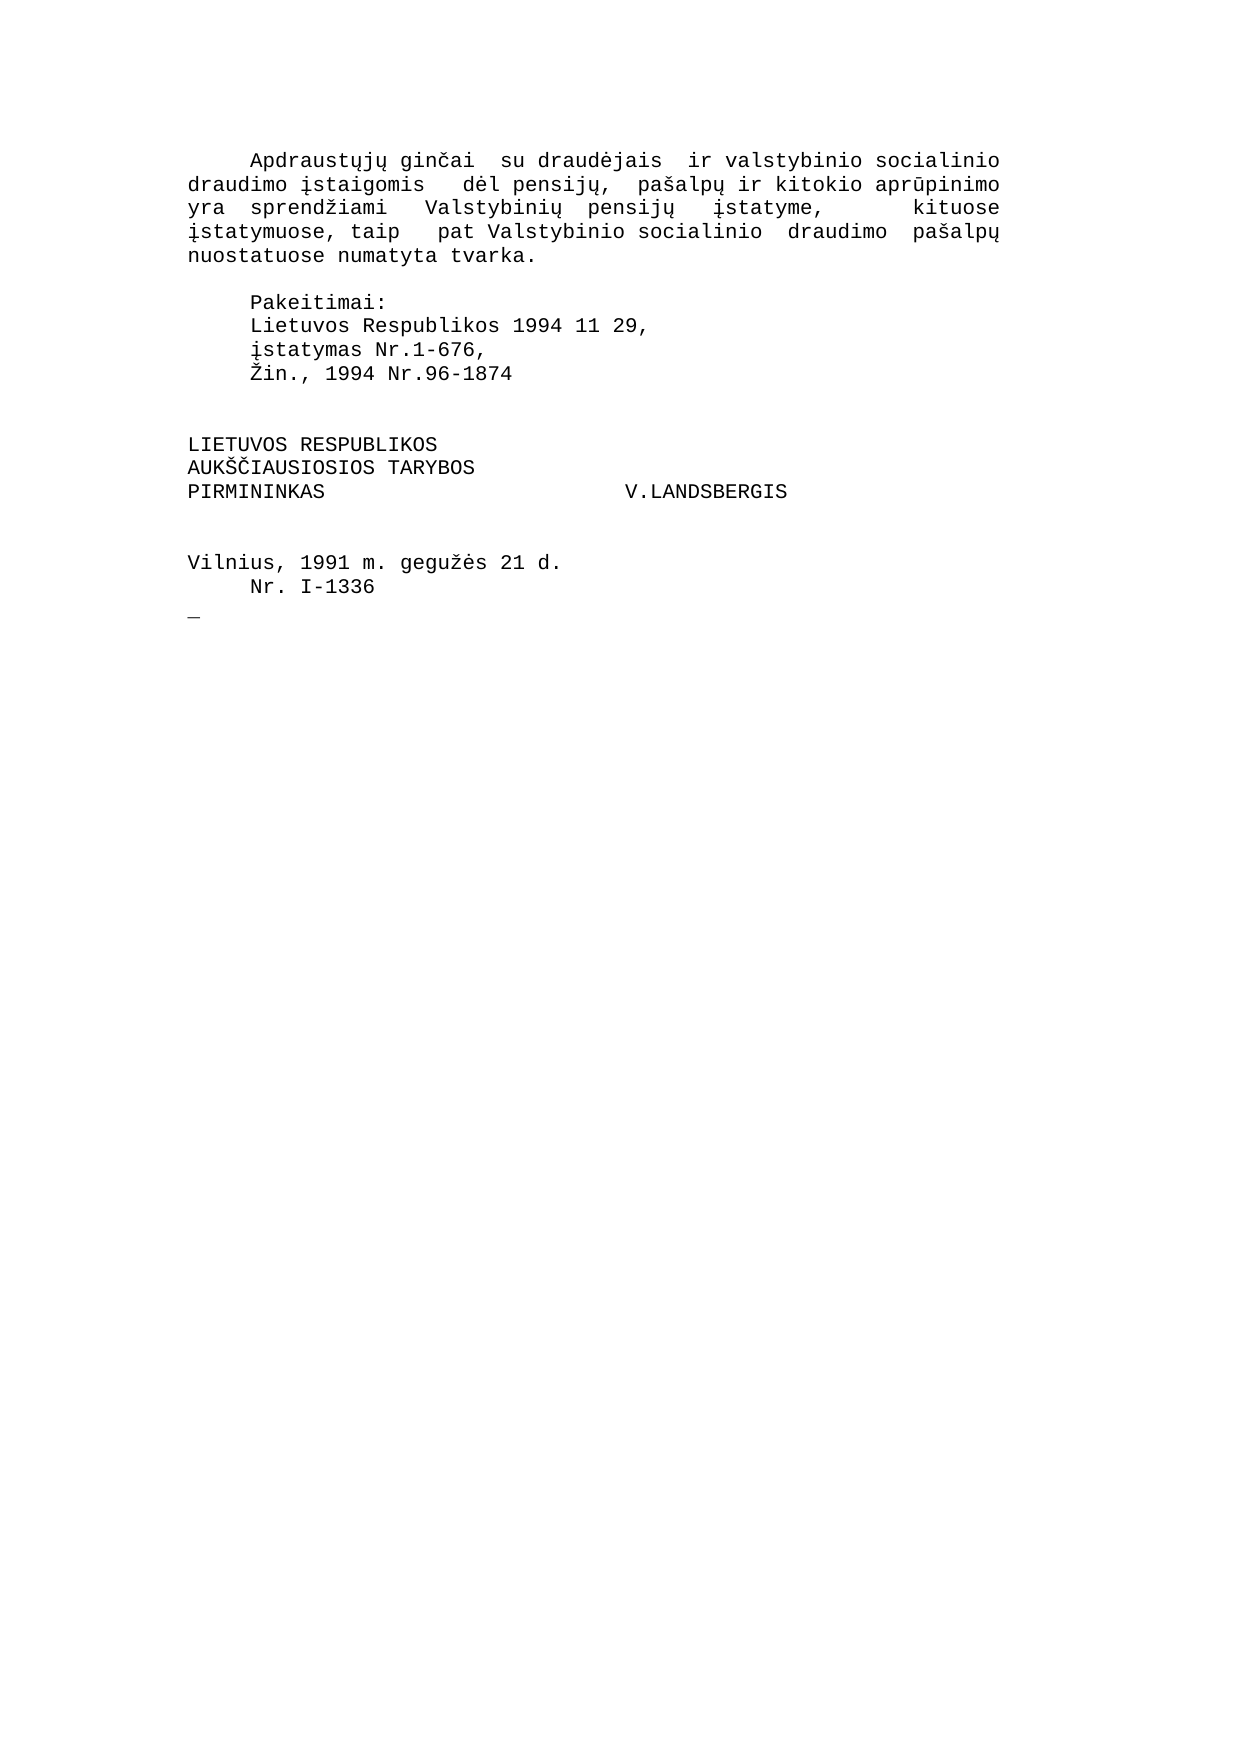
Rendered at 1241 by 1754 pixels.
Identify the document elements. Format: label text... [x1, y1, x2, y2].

text Žin., 1994 Nr.96-1874 [187, 363, 1053, 386]
text Nr. I-1336 [187, 576, 1053, 599]
text draudimo įstaigomis dėl pensijų, pašalpų ir kitokio aprūpinimo [187, 174, 1053, 197]
text Lietuvos Respublikos 1994 11 29, [187, 316, 1053, 339]
text AUKŠČIAUSIOSIOS TARYBOS [187, 457, 1053, 481]
text _ [187, 599, 1053, 623]
text yra sprendžiami Valstybinių pensijų įstatyme, kituose [187, 197, 1053, 221]
text LIETUVOS RESPUBLIKOS [187, 434, 1053, 457]
text Apdraustųjų ginčai su draudėjais ir valstybinio socialinio [187, 150, 1053, 174]
text Pakeitimai: [187, 292, 1053, 316]
text įstatymas Nr.1-676, [187, 339, 1053, 363]
text PIRMININKAS V.LANDSBERGIS [187, 481, 1053, 505]
text Vilnius, 1991 m. gegužės 21 d. [187, 552, 1053, 576]
text nuostatuose numatyta tvarka. [187, 244, 1053, 268]
text įstatymuose, taip pat Valstybinio socialinio draudimo pašalpų [187, 221, 1053, 244]
